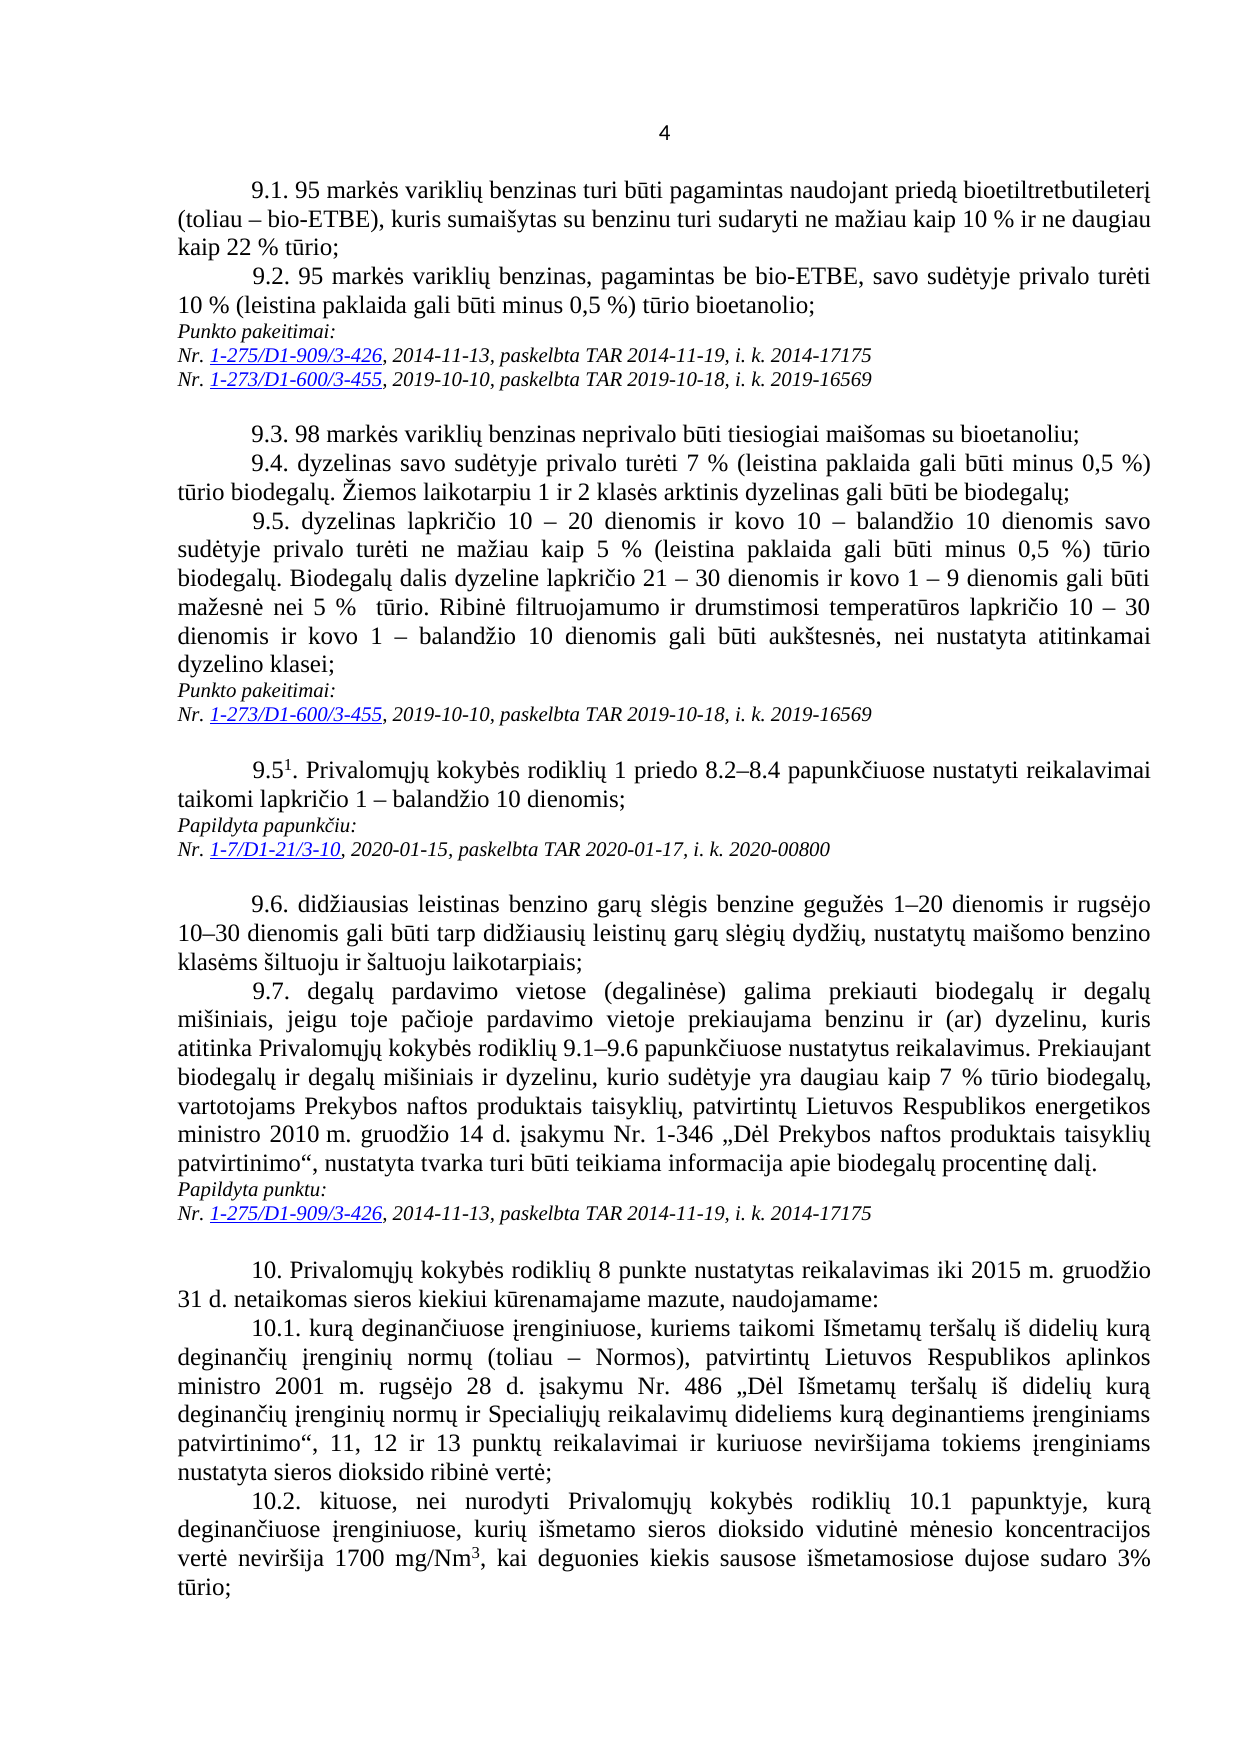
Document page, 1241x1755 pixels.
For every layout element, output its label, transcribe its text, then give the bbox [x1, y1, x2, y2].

text Punkto pakeitimai: [177, 319, 1152, 343]
text Nr. 1-273/D1-600/3-455, 2019-10-10, paskelbta TAR 2019-10-18, i. k. 2019-16569 [177, 367, 1152, 391]
text 10. Privalomųjų kokybės rodiklių 8 punkte nustatytas reikalavimas iki 2015 m. gruodžio 31 d. netaikomas sieros kiekiui kūrenamajame mazute, naudojamame: [177, 1254, 1152, 1313]
text Papildyta punktu: [177, 1177, 1152, 1201]
text Nr. 1-7/D1-21/3-10, 2020-01-15, paskelbta TAR 2020-01-17, i. k. 2020-00800 [177, 837, 1152, 861]
text 9.1. 95 markės variklių benzinas turi būti pagamintas naudojant priedą bioetiltretbutileterį (toliau – bio-ETBE), kuris sumaišytas su benzinu turi sudaryti ne mažiau kaip 10 % ir ne daugiau kaip 22 % tūrio; [177, 175, 1152, 261]
text Nr. 1-275/D1-909/3-426, 2014-11-13, paskelbta TAR 2014-11-19, i. k. 2014-17175 [177, 343, 1152, 367]
text 9.6. didžiausias leistinas benzino garų slėgis benzine gegužės 1–20 dienomis ir rugsėjo 10–30 dienomis gali būti tarp didžiausių leistinų garų slėgių dydžių, nustatytų maišomo benzino klasėms šiltuoju ir šaltuoju laikotarpiais; [177, 889, 1152, 976]
text 9.5. dyzelinas lapkričio 10 – 20 dienomis ir kovo 10 – balandžio 10 dienomis savo sudėtyje privalo turėti ne mažiau kaip 5 % (leistina paklaida gali būti minus 0,5 %) tūrio biodegalų. Biodegalų dalis dyzeline lapkričio 21 – 30 dienomis ir kovo 1 – 9 dienomis gali būti mažesnė nei 5 % tūrio. Ribinė filtruojamumo ir drumstimosi temperatūros lapkričio 10 – 30 dienomis ir kovo 1 – balandžio 10 dienomis gali būti aukštesnės, nei nustatyta atitinkamai dyzelino klasei; [177, 506, 1152, 678]
text 9.51. Privalomųjų kokybės rodiklių 1 priedo 8.2–8.4 papunkčiuose nustatyti reikalavimai taikomi lapkričio 1 – balandžio 10 dienomis; [177, 755, 1152, 813]
text 9.7. degalų pardavimo vietose (degalinėse) galima prekiauti biodegalų ir degalų mišiniais, jeigu toje pačioje pardavimo vietoje prekiaujama benzinu ir (ar) dyzelinu, kuris atitinka Privalomųjų kokybės rodiklių 9.1–9.6 papunkčiuose nustatytus reikalavimus. Prekiaujant biodegalų ir degalų mišiniais ir dyzelinu, kurio sudėtyje yra daugiau kaip 7 % tūrio biodegalų, vartotojams Prekybos naftos produktais taisyklių, patvirtintų Lietuvos Respublikos energetikos ministro 2010 m. gruodžio 14 d. įsakymu Nr. 1-346 „Dėl Prekybos naftos produktais taisyklių patvirtinimo“, nustatyta tvarka turi būti teikiama informacija apie biodegalų procentinę dalį. [177, 976, 1152, 1177]
text 9.4. dyzelinas savo sudėtyje privalo turėti 7 % (leistina paklaida gali būti minus 0,5 %) tūrio biodegalų. Žiemos laikotarpiu 1 ir 2 klasės arktinis dyzelinas gali būti be biodegalų; [177, 448, 1152, 506]
text Punkto pakeitimai: [177, 678, 1152, 702]
text 9.3. 98 markės variklių benzinas neprivalo būti tiesiogiai maišomas su bioetanoliu; [177, 419, 1152, 448]
text 10.2. kituose, nei nurodyti Privalomųjų kokybės rodiklių 10.1 papunktyje, kurą deginančiuose įrenginiuose, kurių išmetamo sieros dioksido vidutinė mėnesio koncentracijos vertė neviršija 1700 mg/Nm3, kai deguonies kiekis sausose išmetamosiose dujose sudaro 3% tūrio; [177, 1486, 1152, 1601]
text Nr. 1-273/D1-600/3-455, 2019-10-10, paskelbta TAR 2019-10-18, i. k. 2019-16569 [177, 702, 1152, 726]
text Nr. 1-275/D1-909/3-426, 2014-11-13, paskelbta TAR 2014-11-19, i. k. 2014-17175 [177, 1201, 1152, 1225]
text 10.1. kurą deginančiuose įrenginiuose, kuriems taikomi Išmetamų teršalų iš didelių kurą deginančių įrenginių normų (toliau – Normos), patvirtintų Lietuvos Respublikos aplinkos ministro 2001 m. rugsėjo 28 d. įsakymu Nr. 486 „Dėl Išmetamų teršalų iš didelių kurą deginančių įrenginių normų ir Specialiųjų reikalavimų dideliems kurą deginantiems įrenginiams patvirtinimo“, 11, 12 ir 13 punktų reikalavimai ir kuriuose neviršijama tokiems įrenginiams nustatyta sieros dioksido ribinė vertė; [177, 1313, 1152, 1486]
text 9.2. 95 markės variklių benzinas, pagamintas be bio-ETBE, savo sudėtyje privalo turėti 10 % (leistina paklaida gali būti minus 0,5 %) tūrio bioetanolio; [177, 261, 1152, 319]
text Papildyta papunkčiu: [177, 813, 1152, 837]
